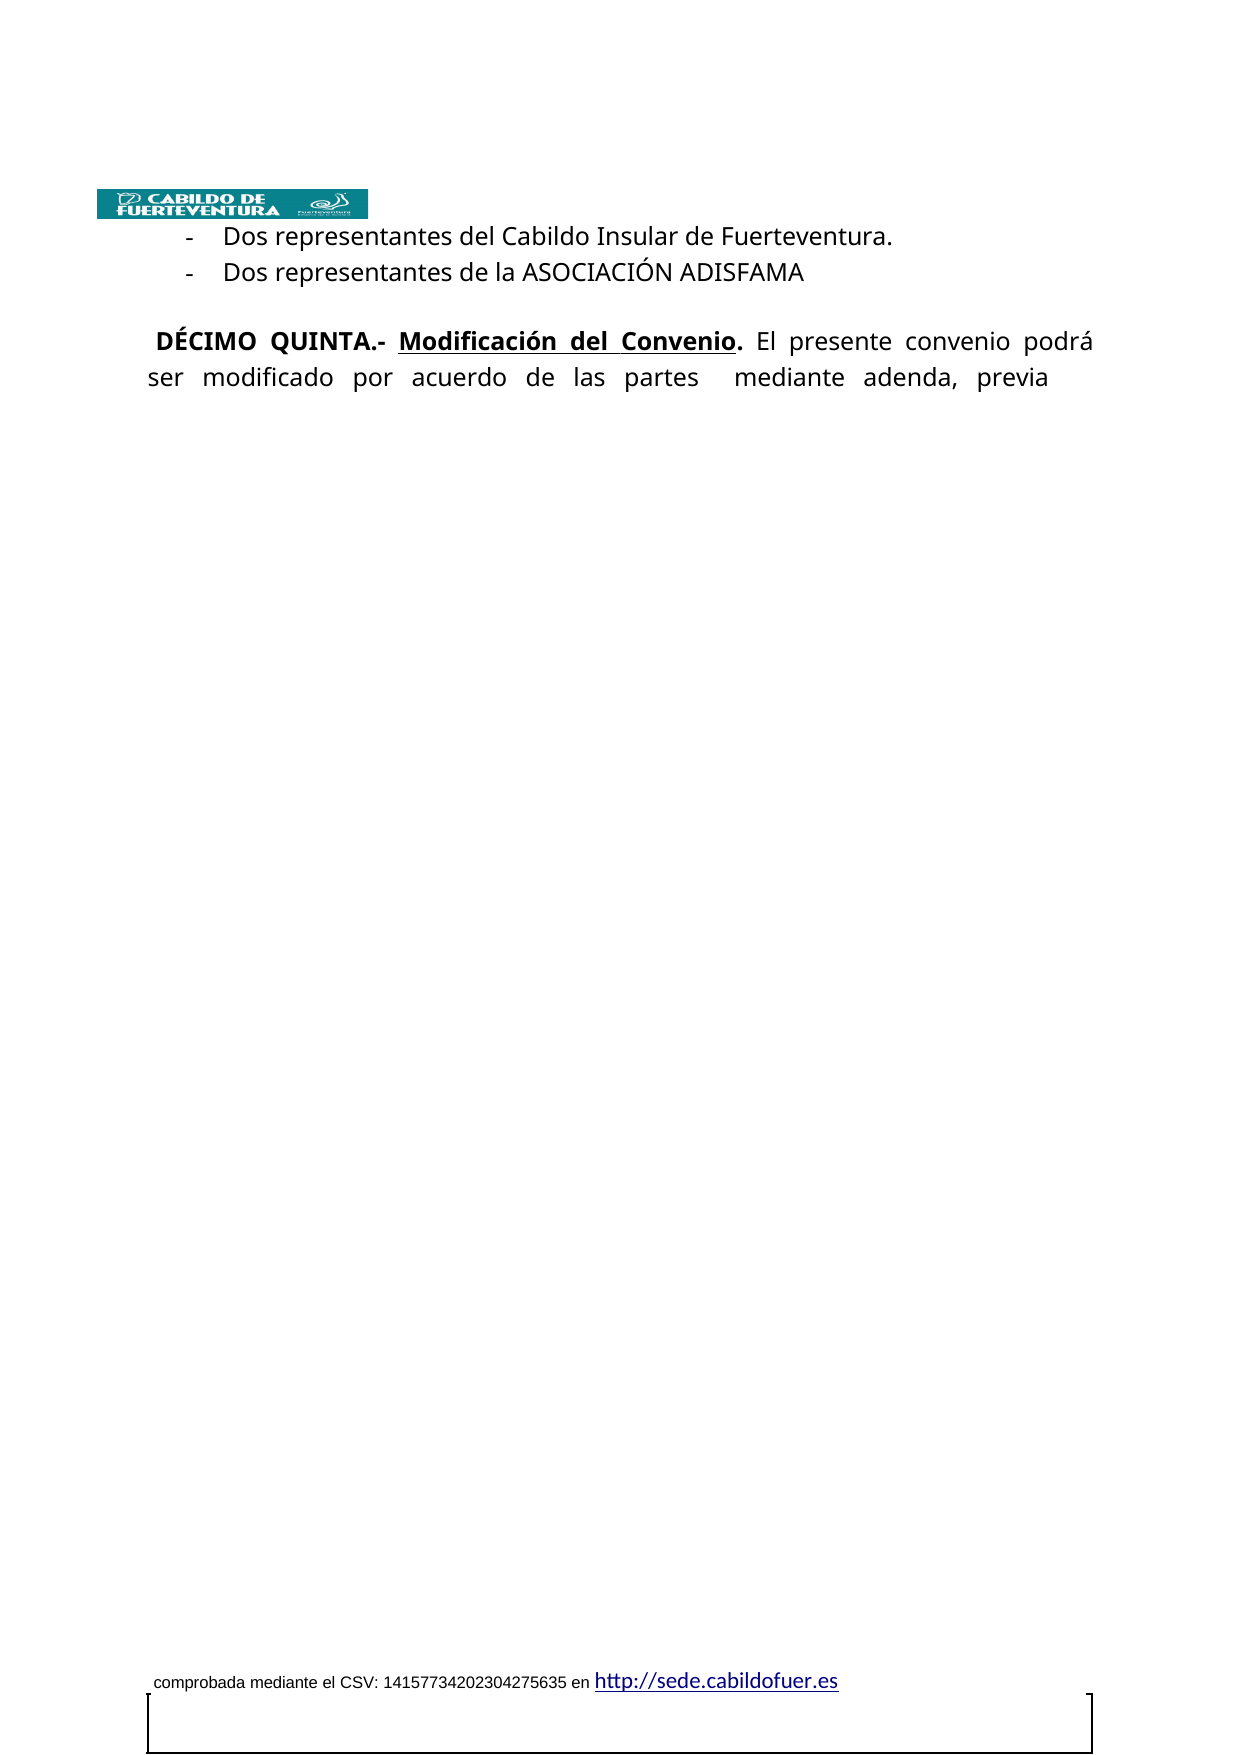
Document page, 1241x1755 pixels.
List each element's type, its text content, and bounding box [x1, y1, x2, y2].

list Dos representantes de la ASOCIACIÓN ADISFAMA [185, 254, 1107, 289]
text DÉCIMO QUINTA.- Modificación del Convenio. El presente convenio podrá ser modificado por acuerdo de las partes mediante adenda, previa [147, 324, 1093, 393]
picture [97, 189, 369, 219]
list Dos representantes del Cabildo Insular de Fuerteventura. [185, 219, 1107, 253]
